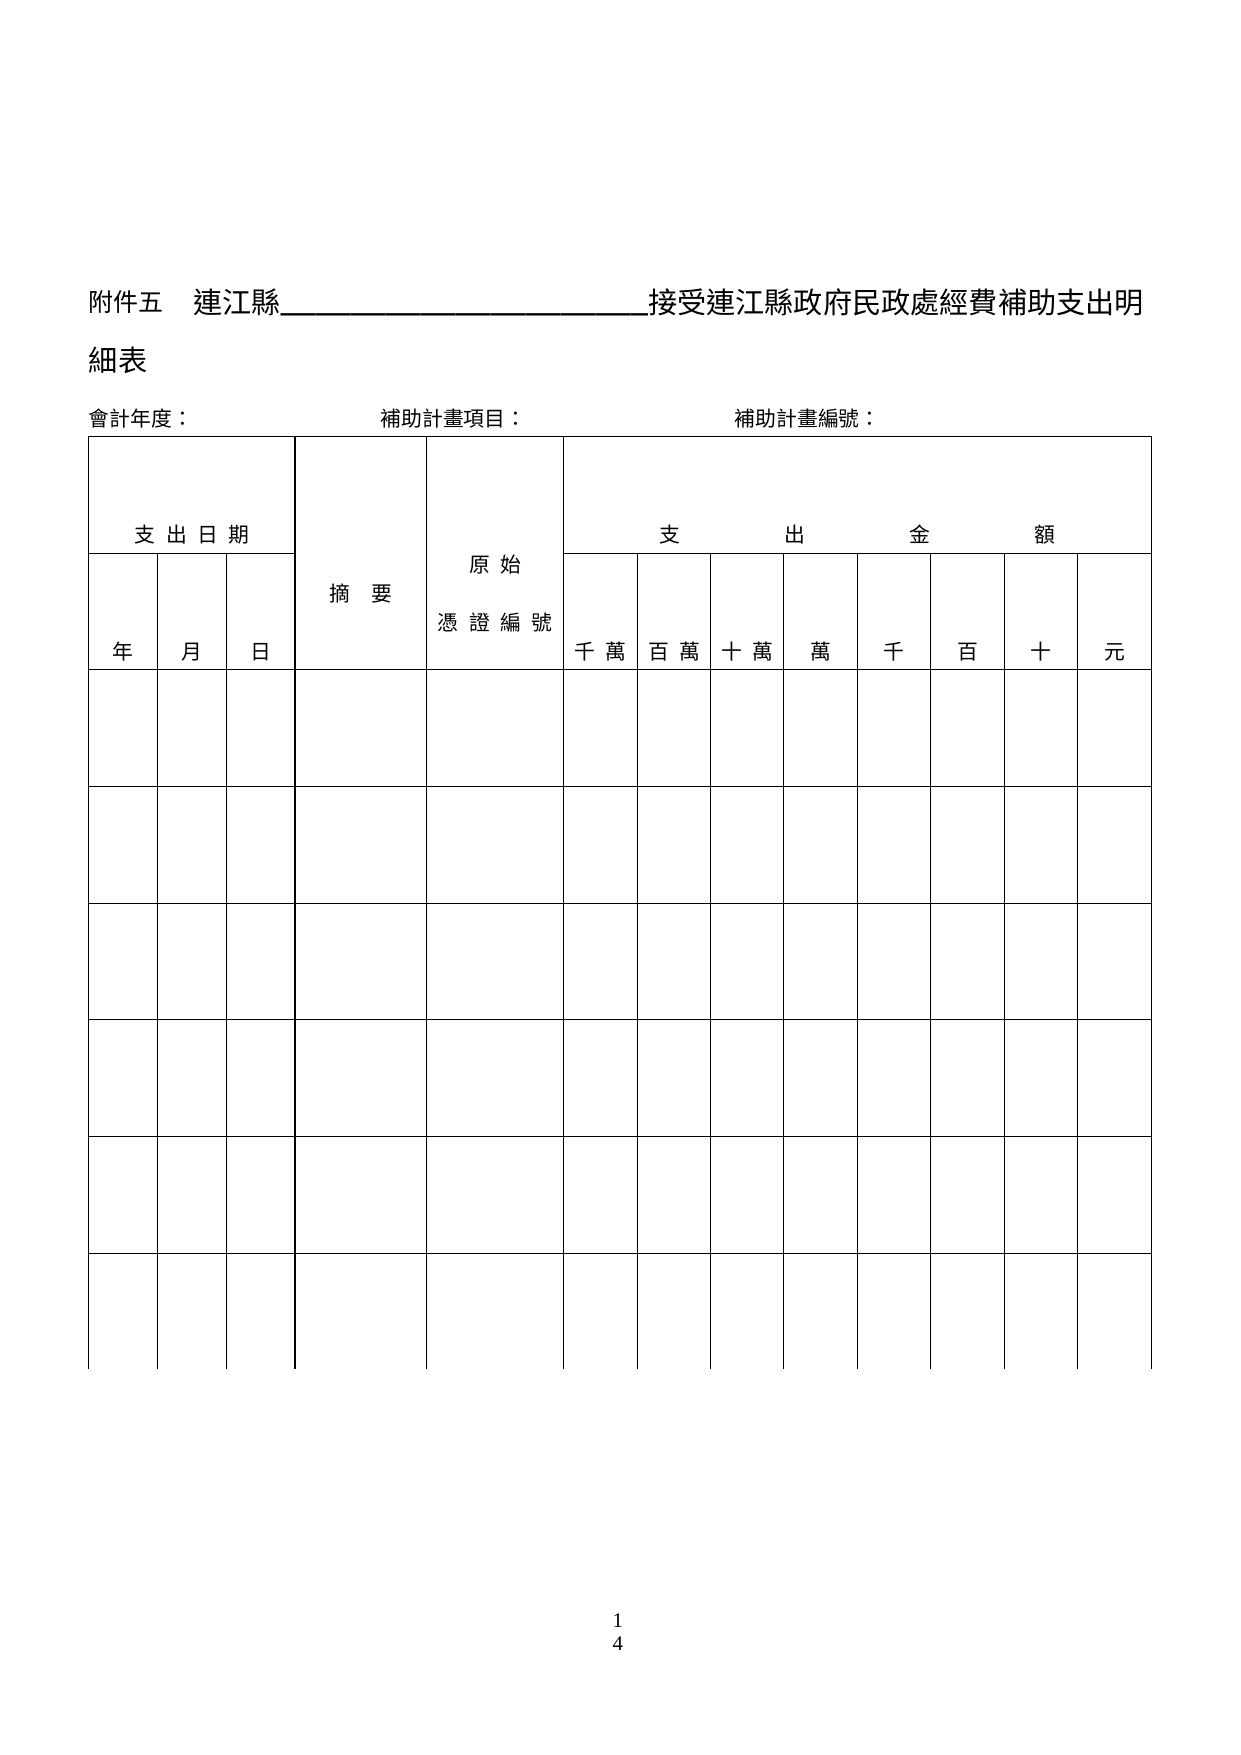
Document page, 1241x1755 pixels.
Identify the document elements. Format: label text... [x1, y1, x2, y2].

table_cell [931, 670, 1004, 786]
table_cell [711, 1137, 783, 1253]
table_cell [427, 670, 563, 786]
table_cell [296, 1137, 426, 1253]
table_cell [1005, 1020, 1077, 1136]
table_cell [296, 1254, 426, 1369]
table_cell [564, 787, 637, 903]
table_cell [296, 1020, 426, 1136]
table_cell [564, 904, 637, 1019]
table_cell [931, 1137, 1004, 1253]
table_cell [1078, 787, 1151, 903]
table_cell [784, 787, 857, 903]
table_cell [711, 1254, 783, 1369]
table_cell [931, 1020, 1004, 1136]
table_header 原 始 憑 證 編 號 [427, 437, 563, 669]
table_cell 十 [1005, 554, 1077, 669]
table_cell 月 [158, 554, 226, 669]
table_cell [858, 904, 930, 1019]
table_cell 百 萬 [638, 554, 710, 669]
table_cell [427, 1254, 563, 1369]
table_cell [638, 787, 710, 903]
table_cell 萬 [784, 554, 857, 669]
table_cell 日 [227, 554, 294, 669]
table_cell [227, 1137, 294, 1253]
table_cell [427, 1020, 563, 1136]
table_cell [1005, 1254, 1077, 1369]
table_cell [564, 1254, 637, 1369]
table_cell [858, 1020, 930, 1136]
table_cell [711, 787, 783, 903]
table_cell [638, 1254, 710, 1369]
table_cell [784, 670, 857, 786]
table_cell [1005, 1137, 1077, 1253]
table_cell [711, 904, 783, 1019]
table_cell [784, 904, 857, 1019]
table_cell [227, 904, 294, 1019]
table_cell [638, 670, 710, 786]
table_header 支 出 金 額 [564, 437, 1151, 553]
table_cell 百 [931, 554, 1004, 669]
table_cell [158, 670, 226, 786]
table_cell [89, 904, 157, 1019]
table_cell [711, 670, 783, 786]
table_cell [638, 1137, 710, 1253]
table_cell [89, 787, 157, 903]
table_cell [931, 904, 1004, 1019]
table_cell [227, 1254, 294, 1369]
table_header 摘 要 [296, 437, 426, 669]
table_cell 年 [89, 554, 157, 669]
table_cell [931, 1254, 1004, 1369]
table_cell [89, 1254, 157, 1369]
table_cell [427, 787, 563, 903]
text 會計年度： 補助計畫項目： 補助計畫編號： [89, 378, 1152, 436]
table_cell [158, 1020, 226, 1136]
table_cell [89, 1020, 157, 1136]
table_cell [158, 1254, 226, 1369]
table_cell 十 萬 [711, 554, 783, 669]
table_cell [158, 1137, 226, 1253]
table_cell [1078, 1254, 1151, 1369]
table_cell [784, 1020, 857, 1136]
table_cell [564, 1137, 637, 1253]
table_cell 元 [1078, 554, 1151, 669]
table_cell [427, 1137, 563, 1253]
table_cell [858, 670, 930, 786]
table_header 支 出 日 期 [89, 437, 294, 553]
table_cell [227, 670, 294, 786]
table_cell [1078, 1137, 1151, 1253]
table_cell [89, 670, 157, 786]
table_cell [564, 670, 637, 786]
table_cell [427, 904, 563, 1019]
table_cell [296, 787, 426, 903]
table_cell [564, 1020, 637, 1136]
table_cell [711, 1020, 783, 1136]
table_cell [1078, 904, 1151, 1019]
table_cell [1078, 670, 1151, 786]
table_cell [1078, 1020, 1151, 1136]
table_cell [227, 1020, 294, 1136]
table_cell [638, 1020, 710, 1136]
table_cell [858, 787, 930, 903]
table_cell [158, 904, 226, 1019]
table_cell [784, 1254, 857, 1369]
table_cell [1005, 904, 1077, 1019]
table_cell [858, 1254, 930, 1369]
table_cell [227, 787, 294, 903]
table_cell 千 萬 [564, 554, 637, 669]
table_cell [158, 787, 226, 903]
table_cell [296, 904, 426, 1019]
table_cell 千 [858, 554, 930, 669]
table_cell [931, 787, 1004, 903]
table_cell [296, 670, 426, 786]
table_cell [784, 1137, 857, 1253]
table_cell [1005, 787, 1077, 903]
table_cell [638, 904, 710, 1019]
table_cell [1005, 670, 1077, 786]
text 附件五 連江縣_____________________接受連江縣政府民政處經費補助支出明細表 [89, 261, 1152, 378]
table_cell [89, 1137, 157, 1253]
table_cell [858, 1137, 930, 1253]
